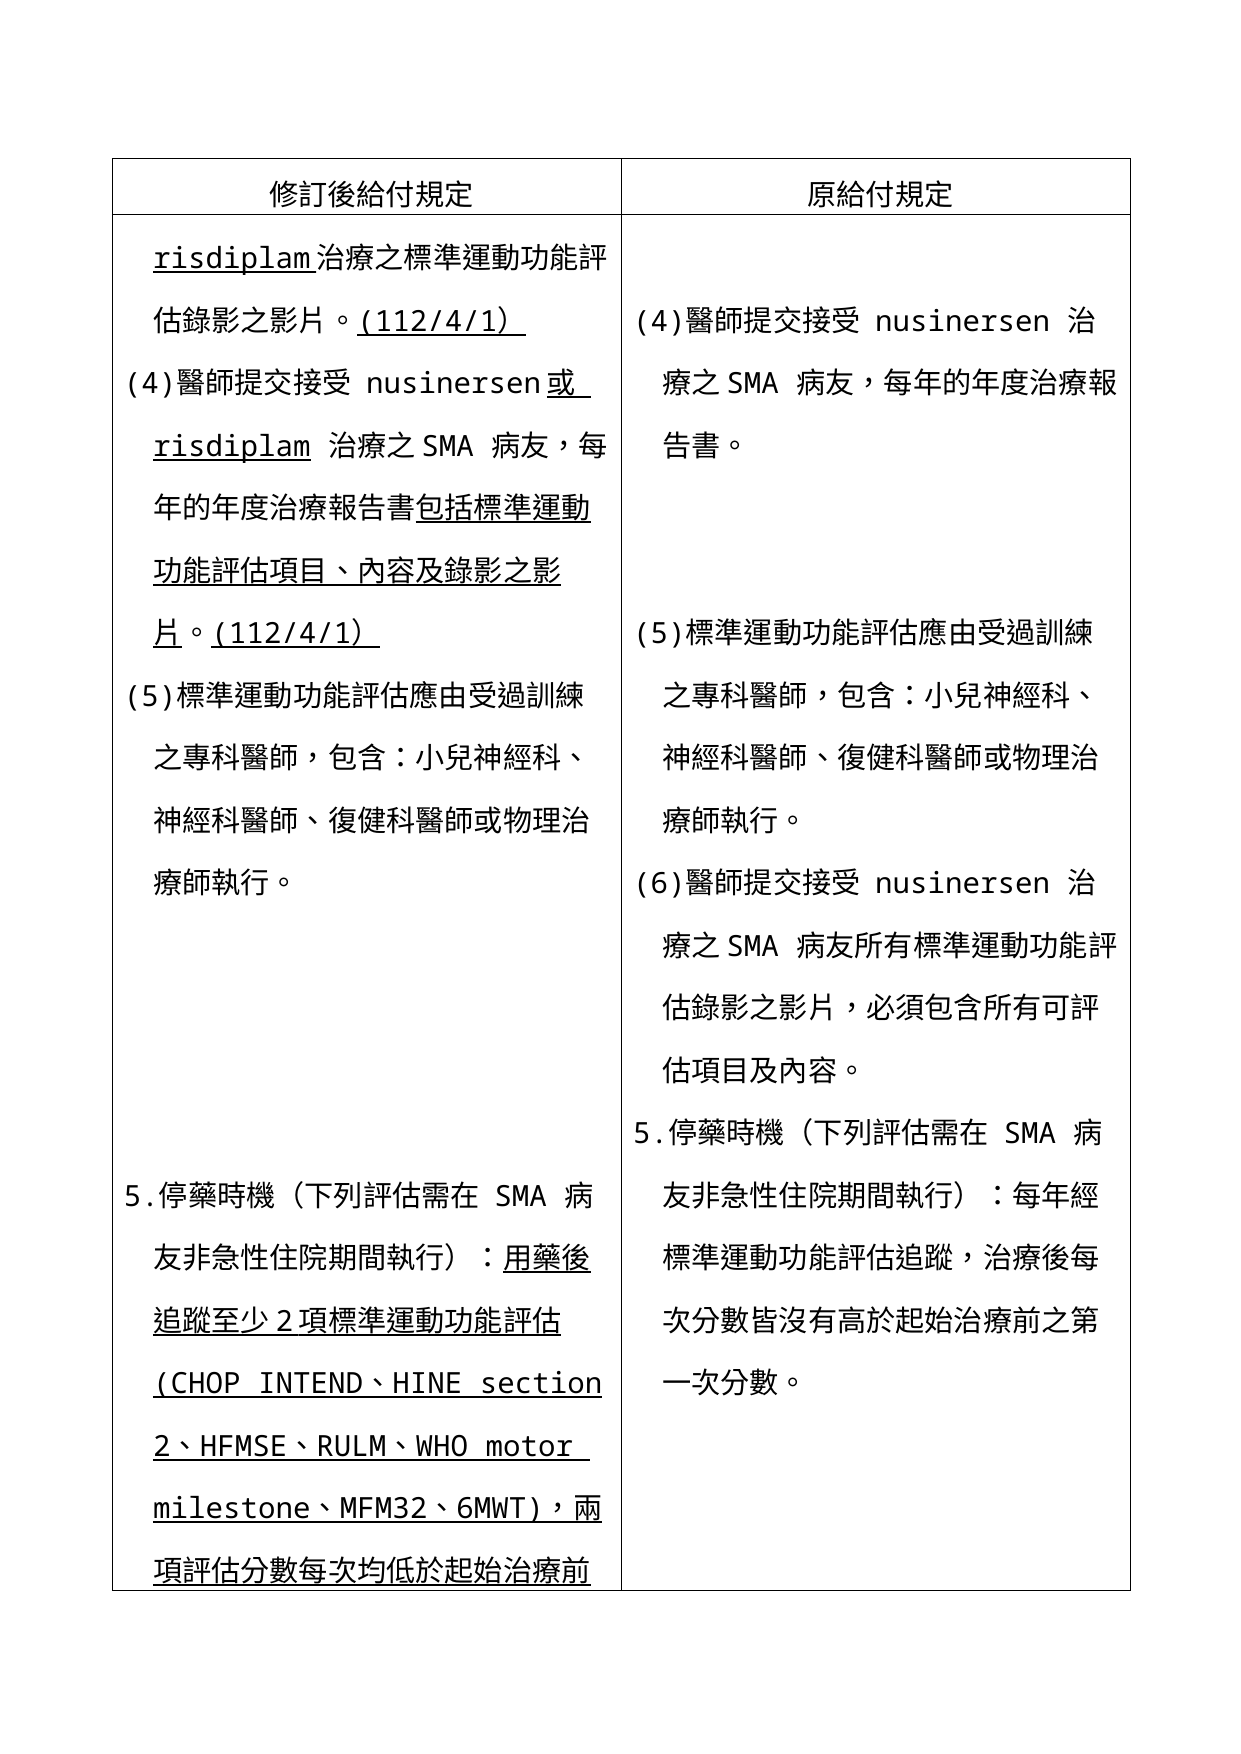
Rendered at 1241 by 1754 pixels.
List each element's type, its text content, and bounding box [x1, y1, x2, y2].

table_cell (4)醫師提交接受 nusinersen 治療之SMA 病友，每年的年度治療報告書。 (5)標準運動功能評估應由受過訓練之專科醫師，包含：小兒神經科、神經科醫師、復健科醫師或物理治療師執行。 (6)醫師提交接受 nusinersen 治療之SMA 病友所有標準運動功能評估錄影之影片，必須包含所有可評估項目及內容。 5.停藥時機（下列評估需在 SMA 病友非急性住院期間執行）：每年經標準運動功能評估追蹤，治療後每次分數皆沒有高於起始治療前之第一次分數。 [622, 215, 1130, 1589]
table_cell risdiplam治療之標準運動功能評估錄影之影片。(112/4/1） (4)醫師提交接受 nusinersen或 risdiplam 治療之SMA 病友，每年的年度治療報告書包括標準運動功能評估項目、內容及錄影之影片。(112/4/1） (5)標準運動功能評估應由受過訓練之專科醫師，包含：小兒神經科、神經科醫師、復健科醫師或物理治療師執行。 5.停藥時機（下列評估需在 SMA 病友非急性住院期間執行）：用藥後追蹤至少2項標準運動功能評估(CHOP INTEND、HINE section 2、HFMSE、RULM、WHO motor milestone、MFM32、6MWT)，兩項評估分數每次均低於起始治療前 [113, 215, 621, 1589]
table_header 修訂後給付規定 [113, 159, 621, 213]
table_header 原給付規定 [622, 159, 1130, 213]
